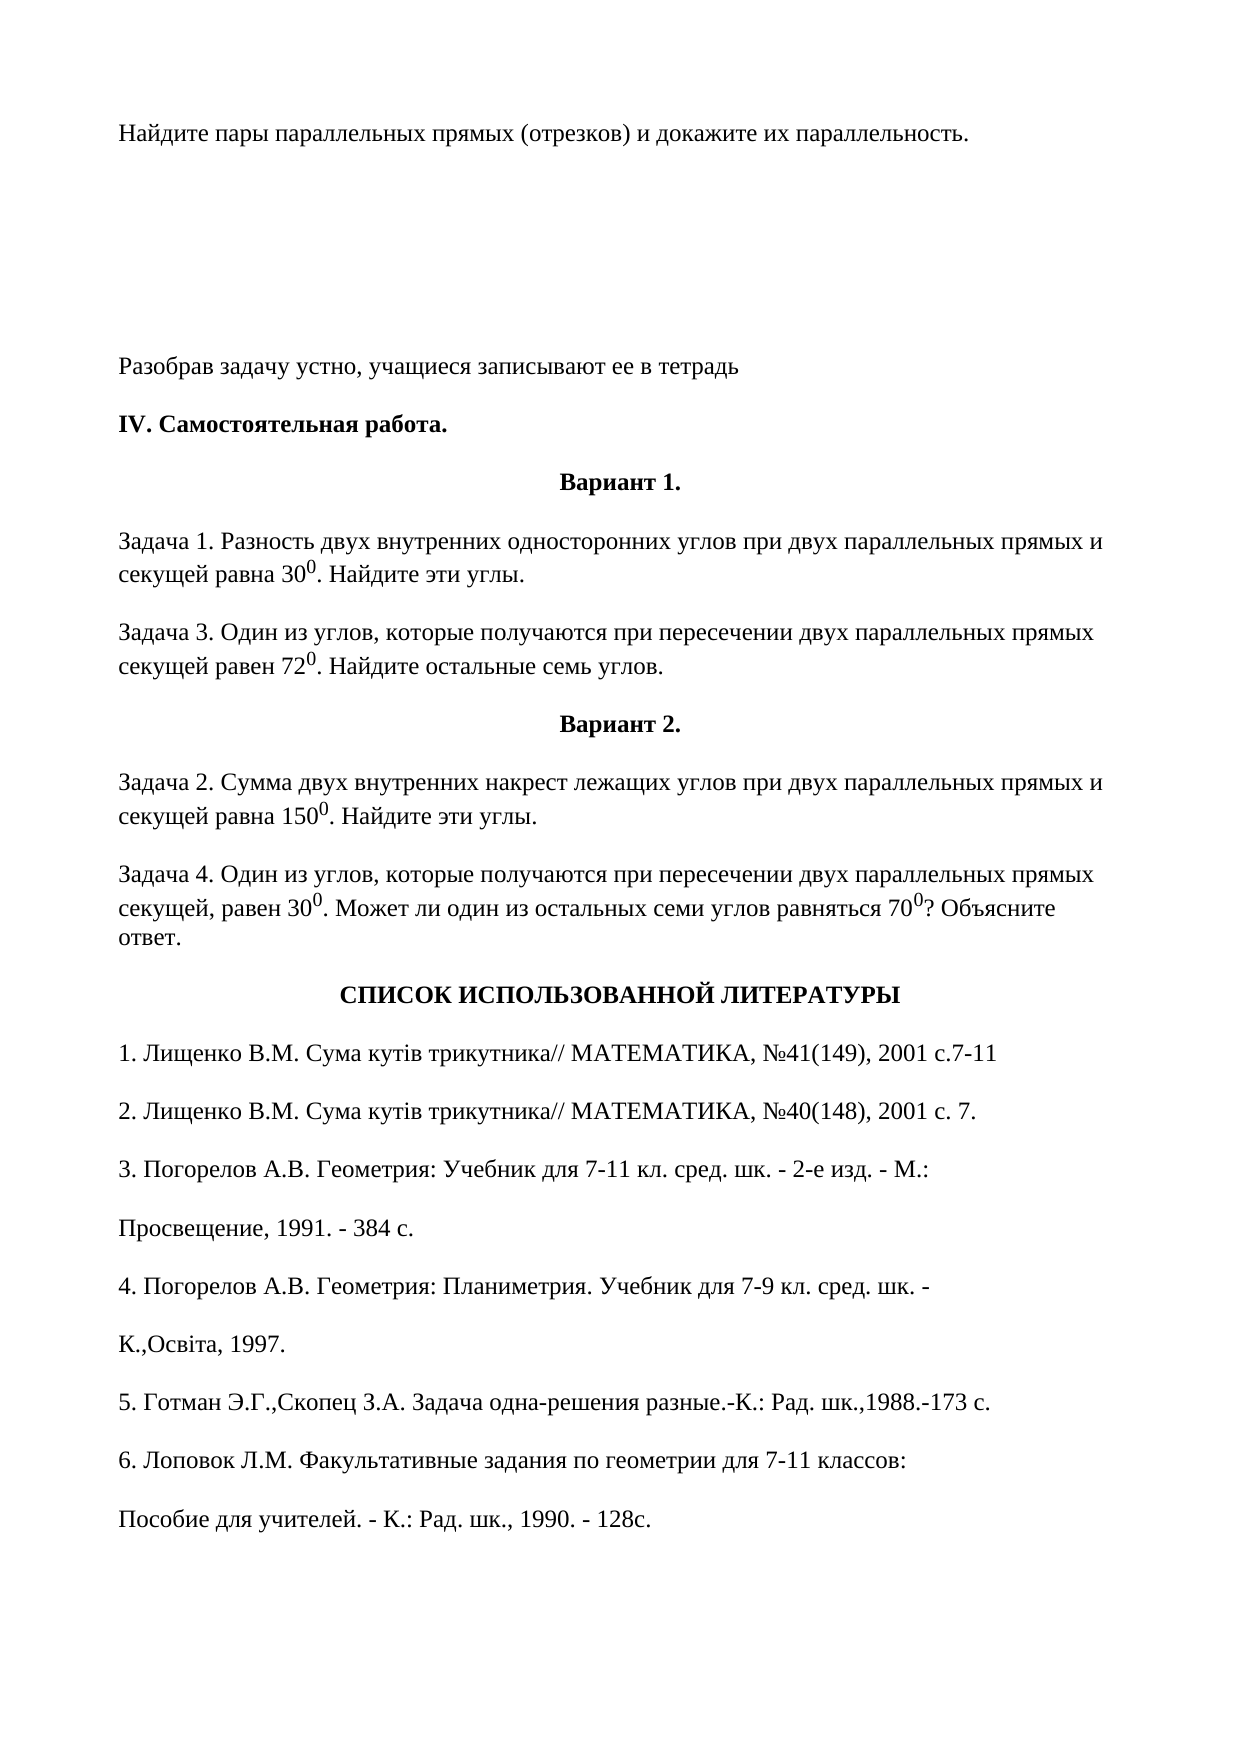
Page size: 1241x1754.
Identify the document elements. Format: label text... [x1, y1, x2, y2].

table_cell [128, 235, 140, 293]
table_cell [128, 293, 140, 351]
table_cell [118, 235, 127, 293]
text 1. Лищенко В.М. Сума кутів трикутника// МАТЕМАТИКА, №41(149), 2001 с.7-11 [118, 1038, 1122, 1067]
table_cell [118, 293, 127, 351]
text К.,Освіта, 1997. [118, 1329, 1122, 1358]
text Разобрав задачу устно, учащиеся записывают ее в тетрадь [118, 351, 1122, 380]
text Задача 2. Сумма двух внутренних накрест лежащих углов при двух параллельных прямых и секущей равна 1500. Найдите эти углы. [118, 767, 1122, 830]
table_header [128, 176, 140, 234]
text 4. Погорелов А.В. Геометрия: Планиметрия. Учебник для 7-9 кл. сред. шк. - [118, 1271, 1122, 1300]
text 6. Лоповок Л.М. Факультативные задания по геометрии для 7-11 классов: [118, 1446, 1122, 1474]
text Задача 3. Один из углов, которые получаются при пересечении двух параллельных прямых секущей равен 720. Найдите остальные семь углов. [118, 617, 1122, 680]
text СПИСОК ИСПОЛЬЗОВАННОЙ ЛИТЕРАТУРЫ [118, 980, 1122, 1008]
text Вариант 2. [118, 709, 1122, 738]
text Пособие для учителей. - К.: Рад. шк., 1990. - 128с. [118, 1504, 1122, 1533]
text Просвещение, 1991. - 384 с. [118, 1213, 1122, 1241]
table_header [118, 176, 127, 234]
text Задача 4. Один из углов, которые получаются при пересечении двух параллельных прямых секущей, равен 300. Может ли один из остальных семи углов равняться 700? Объясните ответ. [118, 859, 1122, 950]
text 5. Готман Э.Г.,Скопец З.А. Задача одна-решения разные.-К.: Рад. шк.,1988.-173 с. [118, 1387, 1122, 1416]
text Задача 1. Разность двух внутренних односторонних углов при двух параллельных прямых и секущей равна 300. Найдите эти углы. [118, 526, 1122, 588]
text 3. Погорелов А.В. Геометрия: Учебник для 7-11 кл. сред. шк. - 2-е изд. - М.: [118, 1154, 1122, 1183]
text Вариант 1. [118, 467, 1122, 496]
text IV. Самостоятельная работа. [118, 409, 1122, 438]
text Найдите пары параллельных прямых (отрезков) и докажите их параллельность. [118, 118, 1122, 147]
text 2. Лищенко В.М. Сума кутів трикутника// МАТЕМАТИКА, №40(148), 2001 с. 7. [118, 1096, 1122, 1125]
